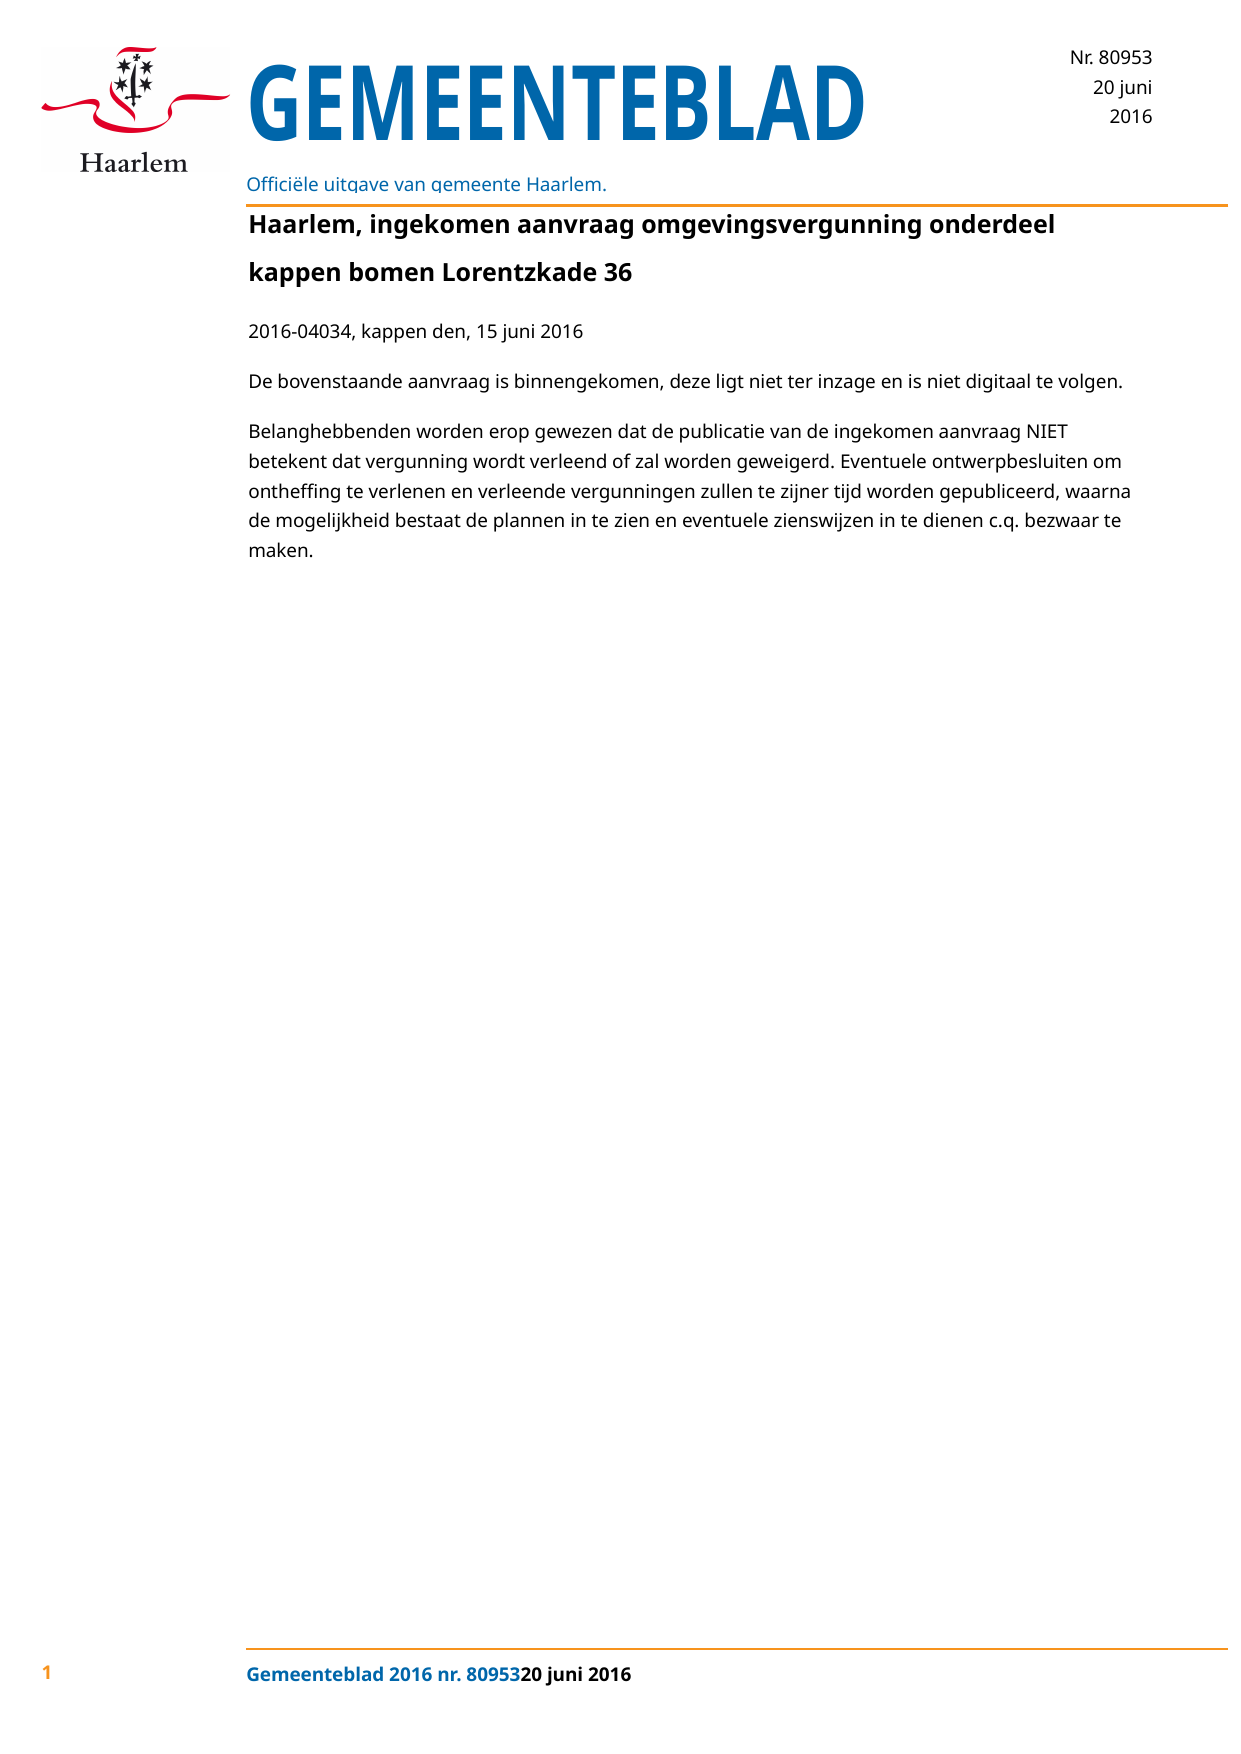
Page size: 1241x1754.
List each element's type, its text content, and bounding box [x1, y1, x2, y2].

picture [41, 47, 231, 172]
text De bovenstaande aanvraag is binnengekomen, deze ligt niet ter inzage en is niet digitaal te volgen. [248, 368, 1152, 394]
text Haarlem, ingekomen aanvraag omgevingsvergunning onderdeel kappen bomen Lorentzkade 36 [248, 207, 1152, 288]
text Belanghebbenden worden erop gewezen dat de publicatie van de ingekomen aanvraag NIET betekent dat vergunning wordt verleend of zal worden geweigerd. Eventuele ontwerpbesluiten om ontheffing te verlenen en verleende vergunningen zullen te zijner tijd worden gepubliceerd, waarna de mogelijkheid bestaat de plannen in te zien en eventuele zienswijzen in te dienen c.q. bezwaar te maken. [248, 419, 1152, 563]
text 2016-04034, kappen den, 15 juni 2016 [248, 318, 1152, 344]
